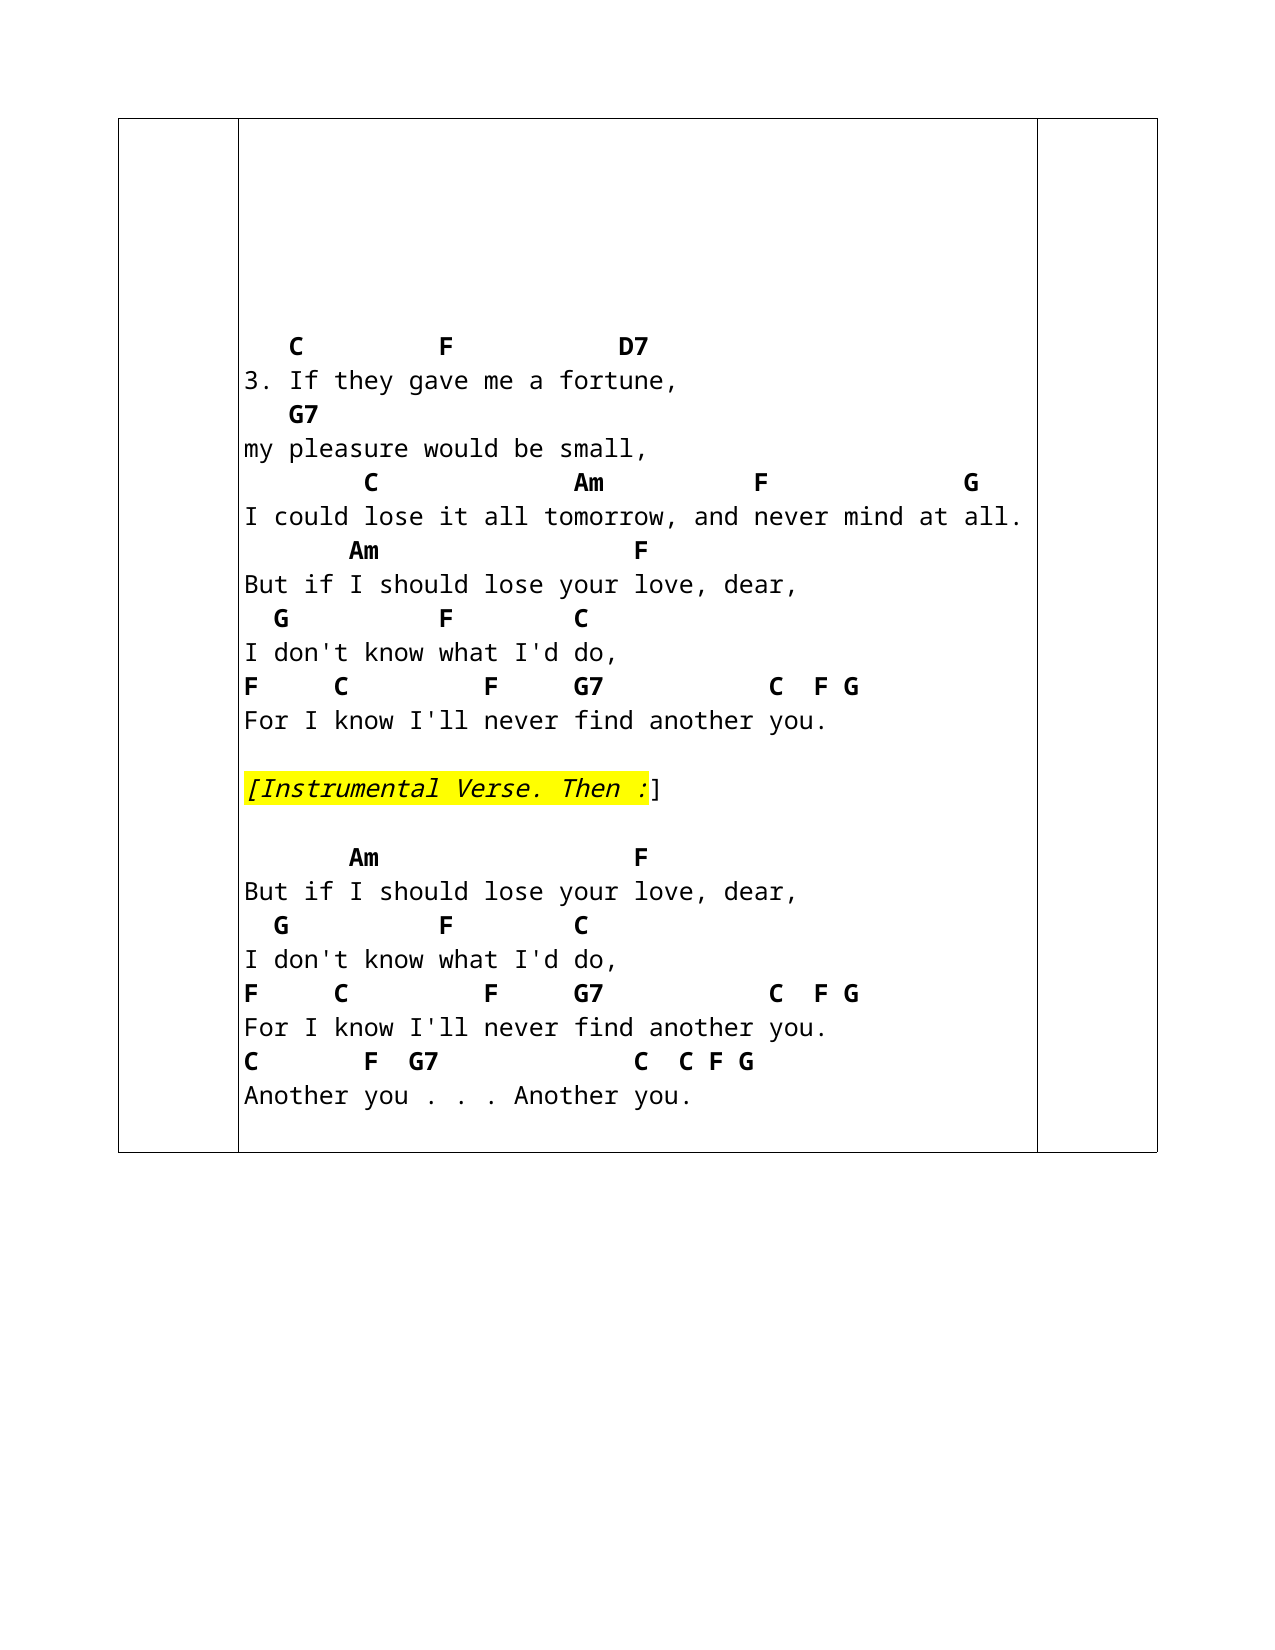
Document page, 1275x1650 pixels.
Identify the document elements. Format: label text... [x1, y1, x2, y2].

table_header [1038, 119, 1157, 1152]
table_header [119, 119, 238, 1152]
table_header C F D7 3. If they gave me a fortune, G7 my pleasure would be small, C Am F G I could lose it all tomorrow, and never mind at all. Am F But if I should lose your love, dear, G F C I don't know what I'd do, F C F G7 C F G For I know I'll never find another you. [Instrumental Verse. Then :] Am F But if I should lose your love, dear, G F C I don't know what I'd do, F C F G7 C F G For I know I'll never find another you. C F G7 C C F G Another you . . . Another you. [239, 119, 1037, 1152]
